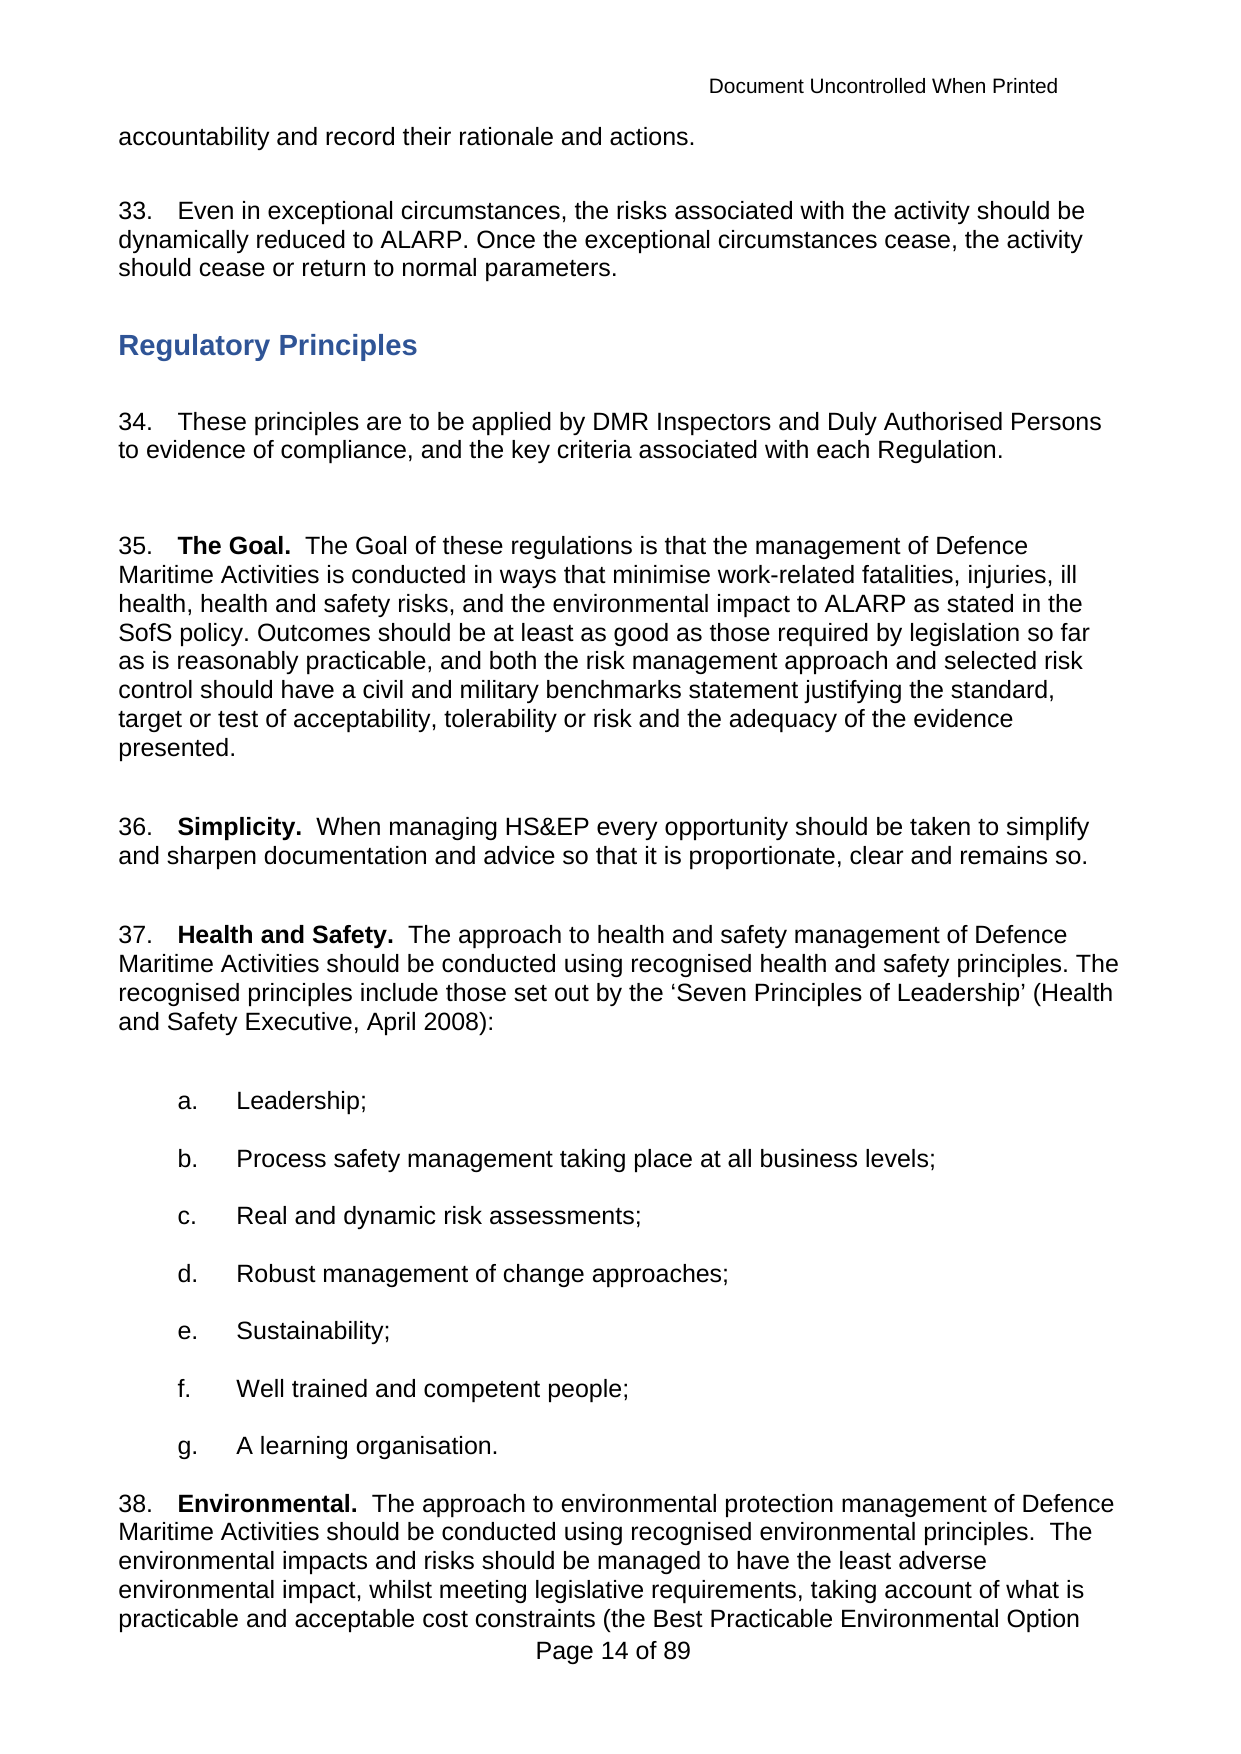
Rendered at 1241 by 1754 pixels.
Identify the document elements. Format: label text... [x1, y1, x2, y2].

list Simplicity. When managing HS&EP every opportunity should be taken to simplify and sharpen documentation and advice so that it is proportionate, clear and remains so. [118, 812, 1122, 869]
list Well trained and competent people; [177, 1373, 1122, 1402]
list Environmental. The approach to environmental protection management of Defence Maritime Activities should be conducted using recognised environmental principles. The environmental impacts and risks should be managed to have the least adverse environmental impact, whilst meeting legislative requirements, taking account of what is practicable and acceptable cost constraints (the Best Practicable Environmental Option [118, 1488, 1122, 1632]
list These principles are to be applied by DMR Inspectors and Duly Authorised Persons to evidence of compliance, and the key criteria associated with each Regulation. [118, 406, 1122, 464]
list Even in exceptional circumstances, the risks associated with the activity should be dynamically reduced to ALARP. Once the exceptional circumstances cease, the activity should cease or return to normal parameters. [118, 196, 1122, 311]
list accountability and record their rationale and actions. [118, 122, 1122, 179]
list The Goal. The Goal of these regulations is that the management of Defence Maritime Activities is conducted in ways that minimise work-related fatalities, injuries, ill health, health and safety risks, and the environmental impact to ALARP as stated in the SofS policy. Outcomes should be at least as good as those required by legislation so far as is reasonably practicable, and both the risk management approach and selected risk control should have a civil and military benchmarks statement justifying the standard, target or test of acceptability, tolerability or risk and the adequacy of the evidence presented. [118, 531, 1122, 761]
list A learning organisation. [177, 1431, 1122, 1460]
list Robust management of change approaches; [177, 1258, 1122, 1287]
list Real and dynamic risk assessments; [177, 1201, 1122, 1230]
subtitle Regulatory Principles [118, 327, 1122, 361]
list Sustainability; [177, 1316, 1122, 1345]
list Health and Safety. The approach to health and safety management of Defence Maritime Activities should be conducted using recognised health and safety principles. The recognised principles include those set out by the ‘Seven Principles of Leadership’ (Health and Safety Executive, April 2008): [118, 920, 1122, 1035]
list Process safety management taking place at all business levels; [177, 1143, 1122, 1172]
list Leadership; [177, 1086, 1122, 1115]
